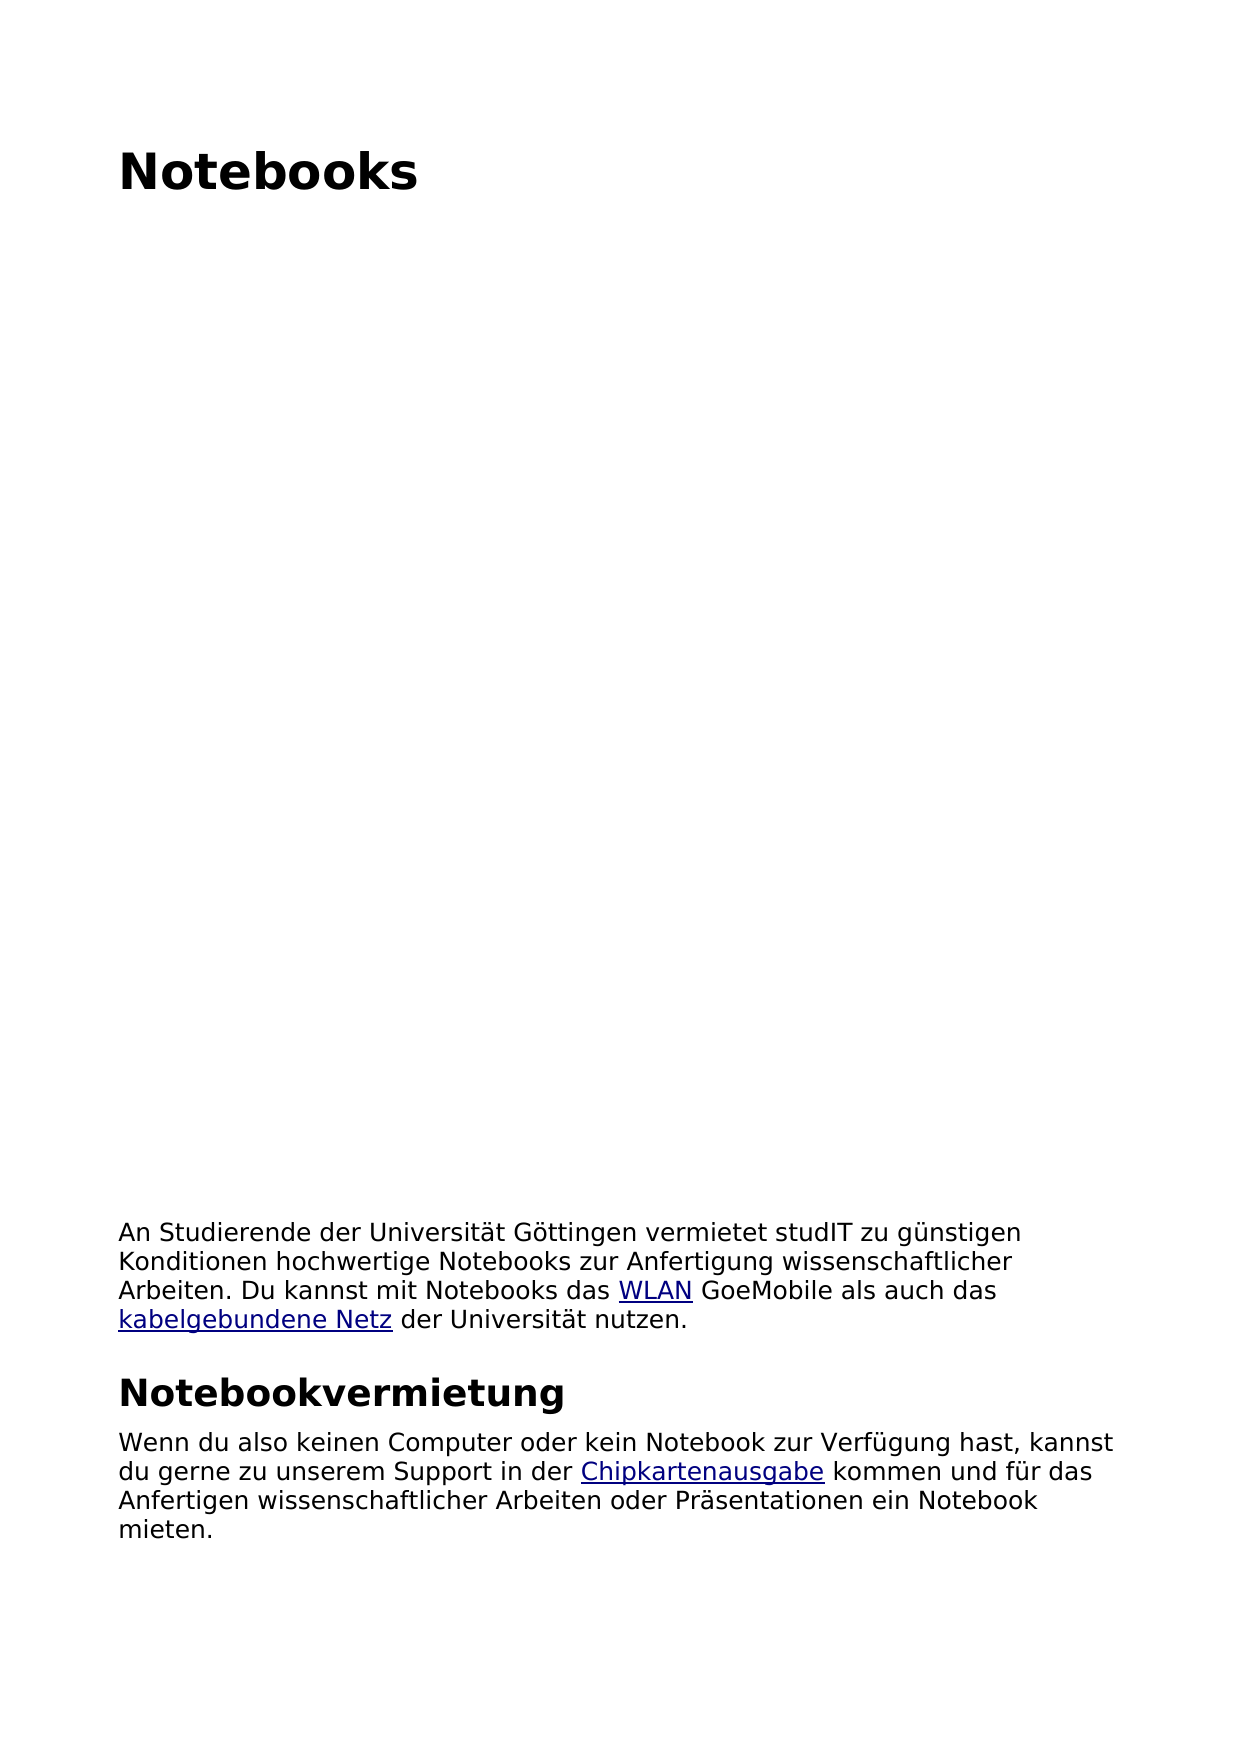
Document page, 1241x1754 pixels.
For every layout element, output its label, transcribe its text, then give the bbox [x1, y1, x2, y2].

text An Studierende der Universität Göttingen vermietet studIT zu günstigen Konditionen hochwertige Notebooks zur Anfertigung wissenschaftlicher Arbeiten. Du kannst mit Notebooks das WLAN GoeMobile als auch das kabelgebundene Netz der Universität nutzen. [118, 214, 1122, 1334]
subtitle Notebooks [118, 143, 1122, 201]
subtitle Notebookvermietung [118, 1372, 1122, 1416]
text Wenn du also keinen Computer oder kein Notebook zur Verfügung hast, kannst du gerne zu unserem Support in der Chipkartenausgabe kommen und für das Anfertigen wissenschaftlicher Arbeiten oder Präsentationen ein Notebook mieten. [118, 1428, 1122, 1545]
